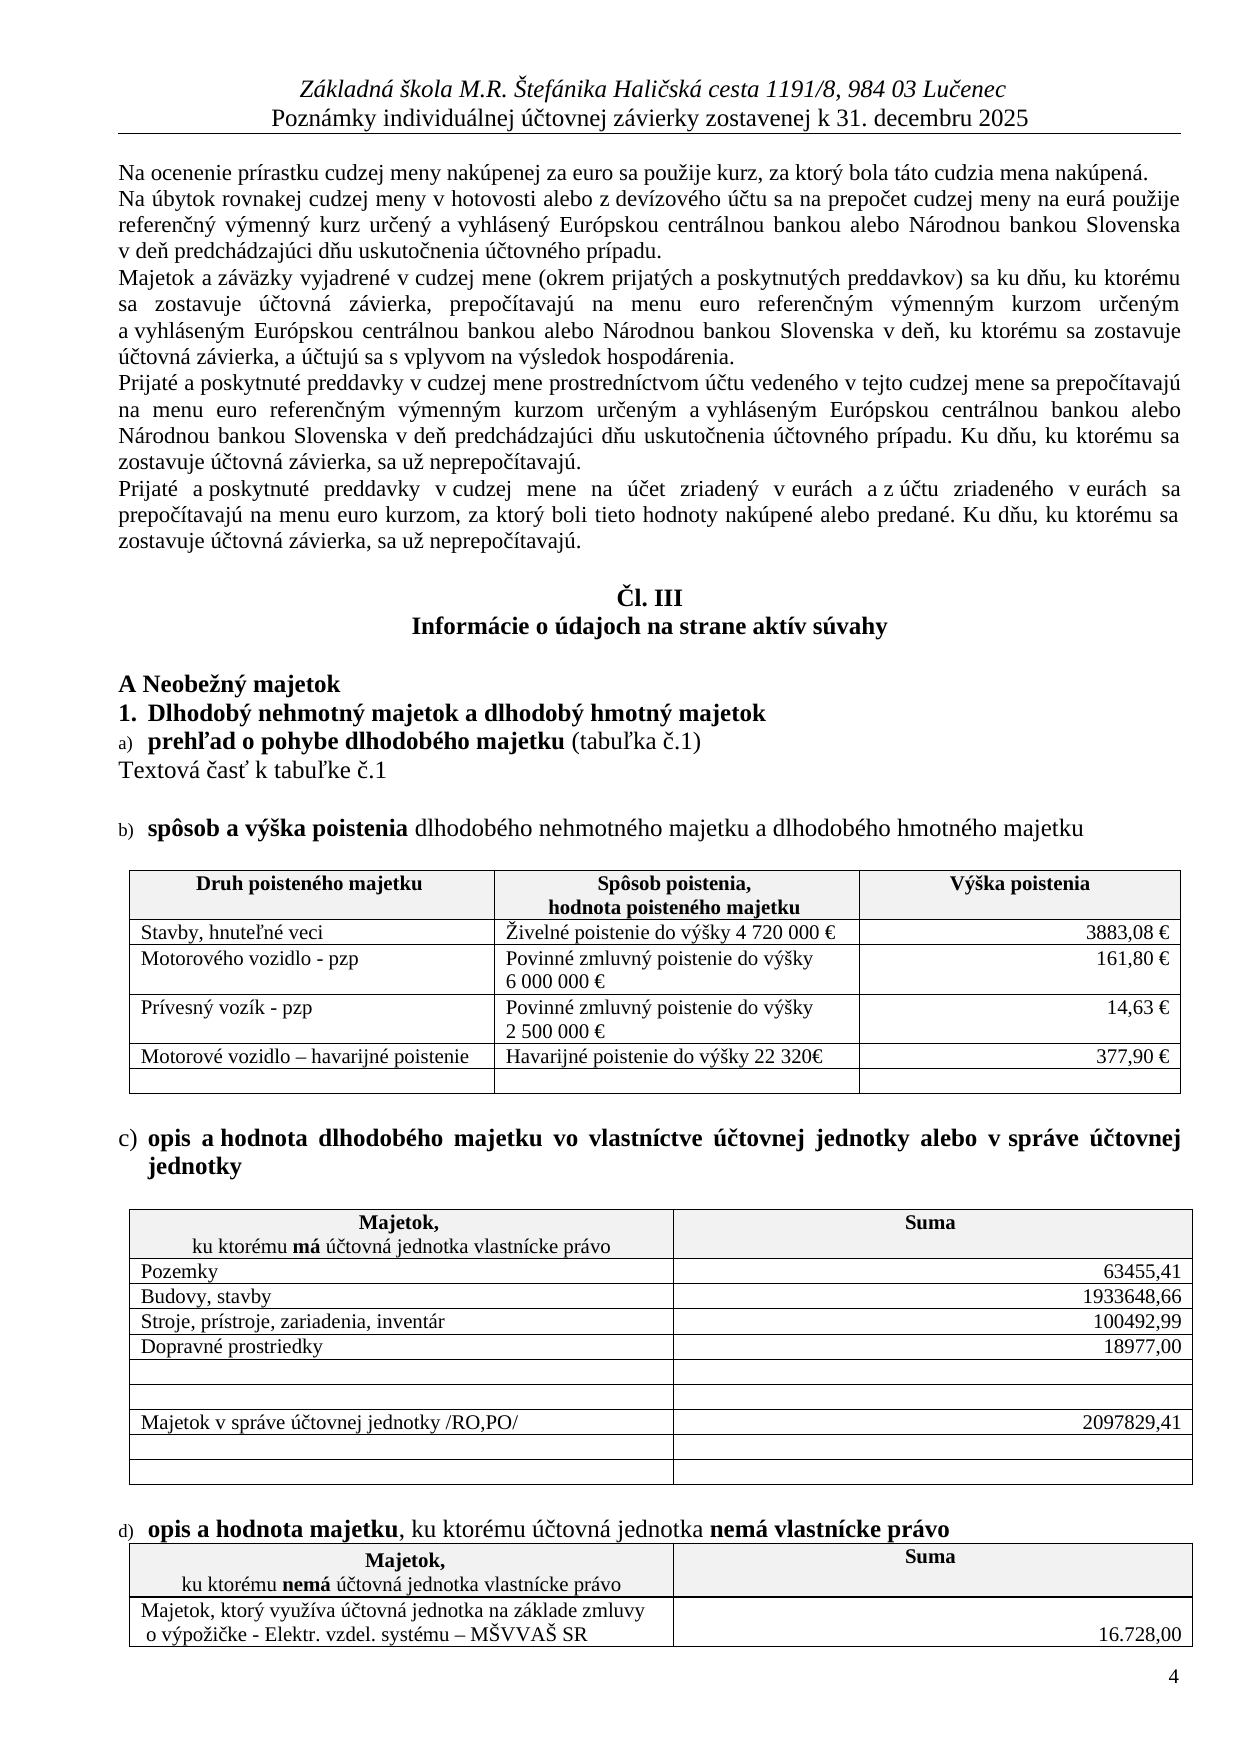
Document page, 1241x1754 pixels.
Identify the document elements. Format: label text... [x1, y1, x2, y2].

table_cell Majetok, ktorý využíva účtovná jednotka na základe zmluvy o výpožičke - Elektr. vzdel. systému – MŠVVAŠ SR [130, 1598, 673, 1646]
text A Neobežný majetok [118, 669, 1181, 698]
text Majetok a záväzky vyjadrené v cudzej mene (okrem prijatých a poskytnutých preddavkov) sa ku dňu, ku ktorému sa zostavuje účtovná závierka, prepočítavajú na menu euro referenčným výmenným kurzom určeným a vyhláseným Európskou centrálnou bankou alebo Národnou bankou Slovenska v deň, ku ktorému sa zostavuje účtovná závierka, a účtujú sa s vplyvom na výsledok hospodárenia. [118, 264, 1181, 369]
table_cell Budovy, stavby [130, 1284, 673, 1308]
table_cell [130, 1069, 494, 1093]
table_cell 18977,00 [674, 1335, 1192, 1358]
table_cell Povinné zmluvný poistenie do výšky 2 500 000 € [495, 995, 859, 1043]
table_cell [674, 1460, 1192, 1484]
table_cell 1933648,66 [674, 1284, 1192, 1308]
table_cell 377,90 € [860, 1044, 1180, 1068]
table_cell 2097829,41 [674, 1410, 1192, 1434]
table_header Majetok, ku ktorému nemá účtovná jednotka vlastnícke právo [130, 1544, 673, 1596]
table_cell Stavby, hnuteľné veci [130, 920, 494, 944]
table_header Spôsob poistenia, hodnota poisteného majetku [495, 871, 859, 919]
table_header Majetok, ku ktorému má účtovná jednotka vlastnícke právo [130, 1210, 673, 1258]
table_cell 100492,99 [674, 1309, 1192, 1333]
table_cell Stroje, prístroje, zariadenia, inventár [130, 1309, 673, 1333]
table_header Druh poisteného majetku [130, 871, 494, 919]
table_cell [674, 1385, 1192, 1409]
table_cell [860, 1069, 1180, 1093]
table_cell Prívesný vozík - pzp [130, 995, 494, 1043]
list opis a hodnota dlhodobého majetku vo vlastníctve účtovnej jednotky alebo v správe účtovnej jednotky [118, 1123, 1181, 1180]
table_cell [495, 1069, 859, 1093]
list Dlhodobý nehmotný majetok a dlhodobý hmotný majetok [118, 698, 1181, 726]
list spôsob a výška poistenia dlhodobého nehmotného majetku a dlhodobého hmotného majetku [118, 813, 1181, 841]
table_cell [130, 1360, 673, 1384]
text Prijaté a poskytnuté preddavky v cudzej mene na účet zriadený v eurách a z účtu zriadeného v eurách sa prepočítavajú na menu euro kurzom, za ktorý boli tieto hodnoty nakúpené alebo predané. Ku dňu, ku ktorému sa zostavuje účtovná závierka, sa už neprepočítavajú. [118, 475, 1181, 554]
table_cell 63455,41 [674, 1259, 1192, 1283]
text Textová časť k tabuľke č.1 [118, 755, 1181, 784]
text Na ocenenie prírastku cudzej meny nakúpenej za euro sa použije kurz, za ktorý bola táto cudzia mena nakúpená. [118, 158, 1181, 185]
table_cell 14,63 € [860, 995, 1180, 1043]
list prehľad o pohybe dlhodobého majetku (tabuľka č.1) [118, 726, 1181, 755]
table_cell Motorové vozidlo – havarijné poistenie [130, 1044, 494, 1068]
text Prijaté a poskytnuté preddavky v cudzej mene prostredníctvom účtu vedeného v tejto cudzej mene sa prepočítavajú na menu euro referenčným výmenným kurzom určeným a vyhláseným Európskou centrálnou bankou alebo Národnou bankou Slovenska v deň predchádzajúci dňu uskutočnenia účtovného prípadu. Ku dňu, ku ktorému sa zostavuje účtovná závierka, sa už neprepočítavajú. [118, 369, 1181, 475]
table_cell [674, 1435, 1192, 1459]
table_cell 161,80 € [860, 945, 1180, 993]
table_cell [130, 1385, 673, 1409]
table_cell [674, 1360, 1192, 1384]
table_cell Havarijné poistenie do výšky 22 320€ [495, 1044, 859, 1068]
table_cell 16.728,00 [674, 1598, 1192, 1646]
table_cell Dopravné prostriedky [130, 1335, 673, 1358]
text Na úbytok rovnakej cudzej meny v hotovosti alebo z devízového účtu sa na prepočet cudzej meny na eurá použije referenčný výmenný kurz určený a vyhlásený Európskou centrálnou bankou alebo Národnou bankou Slovenska v deň predchádzajúci dňu uskutočnenia účtovného prípadu. [118, 185, 1181, 264]
table_cell [130, 1460, 673, 1484]
table_header Výška poistenia [860, 871, 1180, 919]
table_header Suma [674, 1210, 1192, 1258]
table_cell Pozemky [130, 1259, 673, 1283]
table_cell Živelné poistenie do výšky 4 720 000 € [495, 920, 859, 944]
table_cell Povinné zmluvný poistenie do výšky 6 000 000 € [495, 945, 859, 993]
table_cell [130, 1435, 673, 1459]
table_cell Motorového vozidlo - pzp [130, 945, 494, 993]
table_header Suma [674, 1544, 1192, 1596]
table_cell Majetok v správe účtovnej jednotky /RO,PO/ [130, 1410, 673, 1434]
table_cell 3883,08 € [860, 920, 1180, 944]
text Čl. III [118, 583, 1181, 611]
list opis a hodnota majetku, ku ktorému účtovná jednotka nemá vlastnícke právo [118, 1514, 1181, 1543]
text Informácie o údajoch na strane aktív súvahy [118, 611, 1181, 640]
